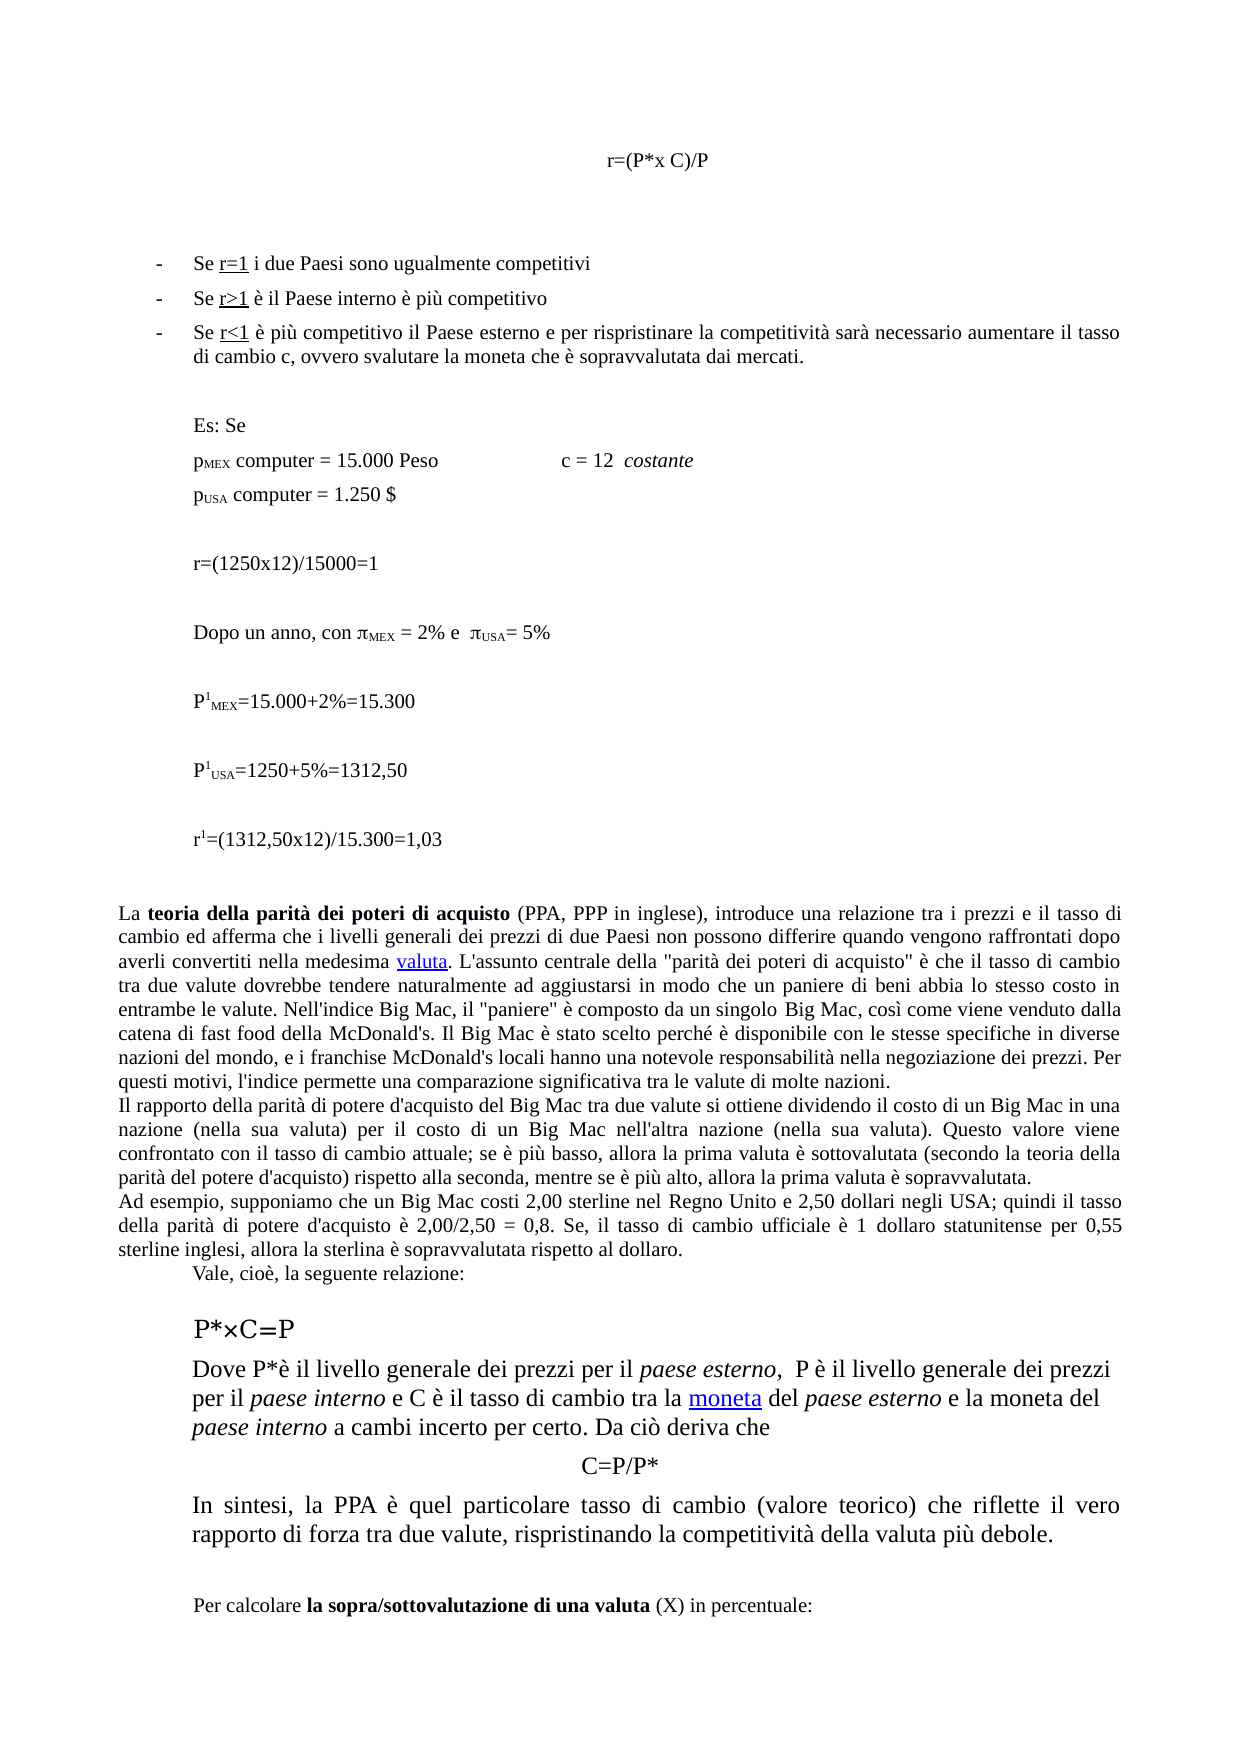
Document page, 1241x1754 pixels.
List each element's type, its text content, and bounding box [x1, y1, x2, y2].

list P1MEX=15.000+2%=15.300 [193, 689, 1122, 713]
list Se r>1 è il Paese interno è più competitivo [156, 286, 1122, 309]
list Per calcolare la sopra/sottovalutazione di una valuta (X) in percentuale: [193, 1593, 1122, 1617]
list Se r=1 i due Paesi sono ugualmente competitivi [156, 251, 1122, 275]
list r1=(1312,50x12)/15.300=1,03 [193, 827, 1122, 851]
list Se r<1 è più competitivo il Paese esterno e per rispristinare la competitività sarà necessario aumentare il tasso di cambio c, ovvero svalutare la moneta che è sopravvalutata dai mercati. [156, 320, 1122, 368]
list pMEX computer = 15.000 Peso c = 12 costante [193, 447, 1122, 472]
text Vale, cioè, la seguente relazione: [192, 1261, 1122, 1285]
text Il rapporto della parità di potere d'acquisto del Big Mac tra due valute si ottiene dividendo il costo di un Big Mac in una nazione (nella sua valuta) per il costo di un Big Mac nell'altra nazione (nella sua valuta). Questo valore viene confrontato con il tasso di cambio attuale; se è più basso, allora la prima valuta è sottovalutata (secondo la teoria della parità del potere d'acquisto) rispetto alla seconda, mentre se è più alto, allora la prima valuta è sopravvalutata. [118, 1093, 1122, 1189]
text La teoria della parità dei poteri di acquisto (PPA, PPP in inglese), introduce una relazione tra i prezzi e il tasso di cambio ed afferma che i livelli generali dei prezzi di due Paesi non possono differire quando vengono raffrontati dopo averli convertiti nella medesima valuta. L'assunto centrale della "parità dei poteri di acquisto" è che il tasso di cambio tra due valute dovrebbe tendere naturalmente ad aggiustarsi in modo che un paniere di beni abbia lo stesso costo in entrambe le valute. Nell'indice Big Mac, il "paniere" è composto da un singolo Big Mac, così come viene venduto dalla catena di fast food della McDonald's. Il Big Mac è stato scelto perché è disponibile con le stesse specifiche in diverse nazioni del mondo, e i franchise McDonald's locali hanno una notevole responsabilità nella negoziazione dei prezzi. Per questi motivi, l'indice permette una comparazione significativa tra le valute di molte nazioni. [118, 900, 1122, 1093]
list P1USA=1250+5%=1312,50 [193, 758, 1122, 782]
list pUSA computer = 1.250 $ [193, 482, 1122, 506]
text Dove P*è il livello generale dei prezzi per il paese esterno, P è il livello generale dei prezzi per il paese interno e C è il tasso di cambio tra la moneta del paese esterno e la moneta del paese interno a cambi incerto per certo. Da ciò deriva che [192, 1354, 1122, 1441]
text In sintesi, la PPA è quel particolare tasso di cambio (valore teorico) che riflette il vero rapporto di forza tra due valute, rispristinando la competitività della valuta più debole. [192, 1490, 1122, 1548]
text C=P/P* [118, 1451, 1122, 1480]
text Ad esempio, supponiamo che un Big Mac costi 2,00 sterline nel Regno Unito e 2,50 dollari negli USA; quindi il tasso della parità di potere d'acquisto è 2,00/2,50 = 0,8. Se, il tasso di cambio ufficiale è 1 dollaro statunitense per 0,55 sterline inglesi, allora la sterlina è sopravvalutata rispetto al dollaro. [118, 1189, 1122, 1261]
list r=(P*x C)/P [193, 148, 1122, 172]
list Es: Se [193, 413, 1122, 437]
text P*×C=P [193, 1285, 1122, 1344]
list r=(1250x12)/15000=1 [193, 551, 1122, 575]
list Dopo un anno, con MEX = 2% e USA= 5% [193, 620, 1122, 644]
